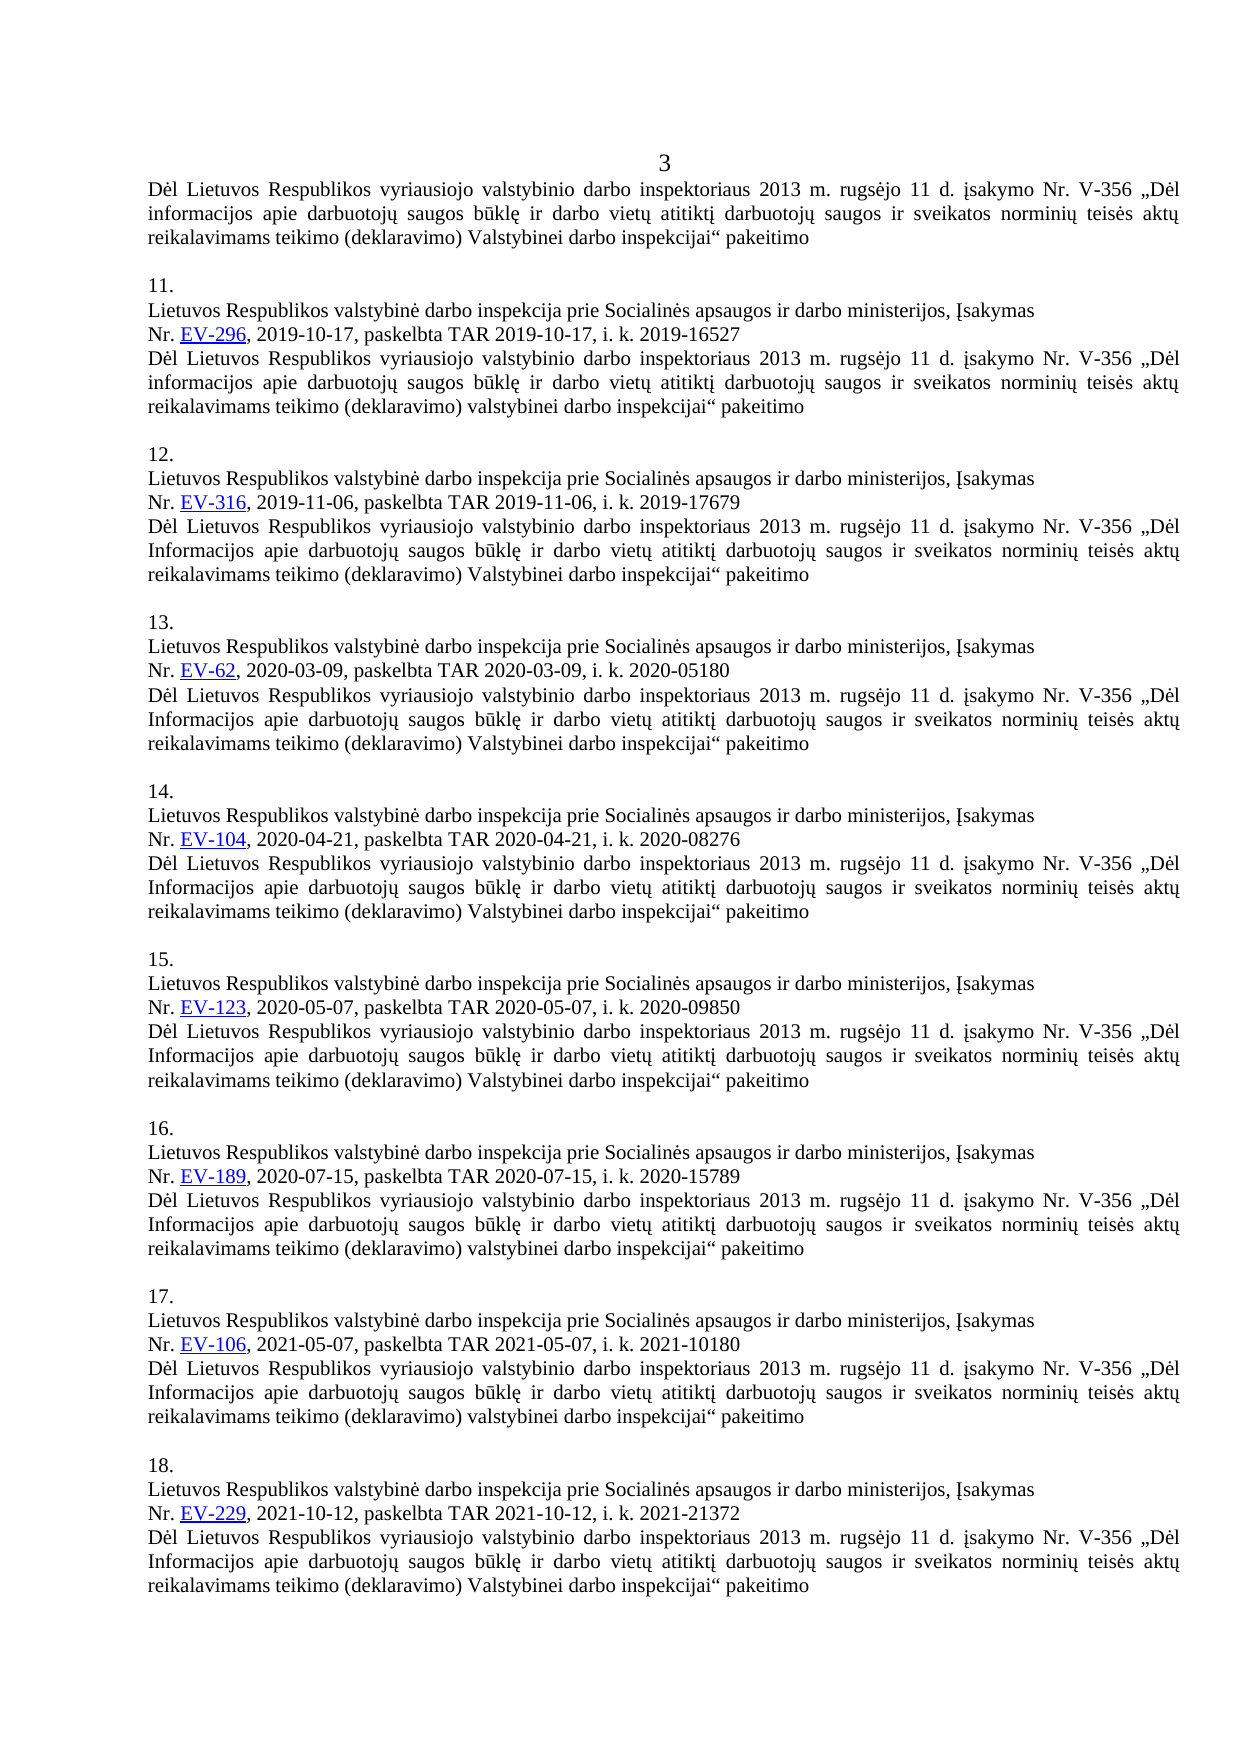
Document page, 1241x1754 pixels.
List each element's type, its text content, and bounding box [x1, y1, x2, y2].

text Lietuvos Respublikos valstybinė darbo inspekcija prie Socialinės apsaugos ir darbo ministerijos, Įsakymas [148, 971, 1181, 995]
text Lietuvos Respublikos valstybinė darbo inspekcija prie Socialinės apsaugos ir darbo ministerijos, Įsakymas [148, 1140, 1181, 1164]
text Dėl Lietuvos Respublikos vyriausiojo valstybinio darbo inspektoriaus 2013 m. rugsėjo 11 d. įsakymo Nr. V-356 „Dėl Informacijos apie darbuotojų saugos būklę ir darbo vietų atitiktį darbuotojų saugos ir sveikatos norminių teisės aktų reikalavimams teikimo (deklaravimo) valstybinei darbo inspekcijai“ pakeitimo [148, 1188, 1181, 1260]
text 15. [148, 947, 1181, 971]
text Lietuvos Respublikos valstybinė darbo inspekcija prie Socialinės apsaugos ir darbo ministerijos, Įsakymas [148, 297, 1181, 322]
text Dėl Lietuvos Respublikos vyriausiojo valstybinio darbo inspektoriaus 2013 m. rugsėjo 11 d. įsakymo Nr. V-356 „Dėl Informacijos apie darbuotojų saugos būklę ir darbo vietų atitiktį darbuotojų saugos ir sveikatos norminių teisės aktų reikalavimams teikimo (deklaravimo) Valstybinei darbo inspekcijai“ pakeitimo [148, 1019, 1181, 1092]
text Nr. EV-123, 2020-05-07, paskelbta TAR 2020-05-07, i. k. 2020-09850 [148, 995, 1181, 1019]
text Dėl Lietuvos Respublikos vyriausiojo valstybinio darbo inspektoriaus 2013 m. rugsėjo 11 d. įsakymo Nr. V-356 „Dėl informacijos apie darbuotojų saugos būklę ir darbo vietų atitiktį darbuotojų saugos ir sveikatos norminių teisės aktų reikalavimams teikimo (deklaravimo) Valstybinei darbo inspekcijai“ pakeitimo [148, 177, 1181, 249]
text 17. [148, 1284, 1181, 1308]
text Dėl Lietuvos Respublikos vyriausiojo valstybinio darbo inspektoriaus 2013 m. rugsėjo 11 d. įsakymo Nr. V-356 „Dėl Informacijos apie darbuotojų saugos būklę ir darbo vietų atitiktį darbuotojų saugos ir sveikatos norminių teisės aktų reikalavimams teikimo (deklaravimo) Valstybinei darbo inspekcijai“ pakeitimo [148, 514, 1181, 586]
text Nr. EV-189, 2020-07-15, paskelbta TAR 2020-07-15, i. k. 2020-15789 [148, 1164, 1181, 1188]
text Dėl Lietuvos Respublikos vyriausiojo valstybinio darbo inspektoriaus 2013 m. rugsėjo 11 d. įsakymo Nr. V-356 „Dėl informacijos apie darbuotojų saugos būklę ir darbo vietų atitiktį darbuotojų saugos ir sveikatos norminių teisės aktų reikalavimams teikimo (deklaravimo) valstybinei darbo inspekcijai“ pakeitimo [148, 346, 1181, 418]
text Nr. EV-62, 2020-03-09, paskelbta TAR 2020-03-09, i. k. 2020-05180 [148, 658, 1181, 682]
text Lietuvos Respublikos valstybinė darbo inspekcija prie Socialinės apsaugos ir darbo ministerijos, Įsakymas [148, 634, 1181, 658]
text 16. [148, 1116, 1181, 1140]
text Lietuvos Respublikos valstybinė darbo inspekcija prie Socialinės apsaugos ir darbo ministerijos, Įsakymas [148, 466, 1181, 490]
text Nr. EV-316, 2019-11-06, paskelbta TAR 2019-11-06, i. k. 2019-17679 [148, 490, 1181, 514]
text Nr. EV-106, 2021-05-07, paskelbta TAR 2021-05-07, i. k. 2021-10180 [148, 1332, 1181, 1356]
text 13. [148, 610, 1181, 634]
text Lietuvos Respublikos valstybinė darbo inspekcija prie Socialinės apsaugos ir darbo ministerijos, Įsakymas [148, 803, 1181, 827]
text Dėl Lietuvos Respublikos vyriausiojo valstybinio darbo inspektoriaus 2013 m. rugsėjo 11 d. įsakymo Nr. V-356 „Dėl Informacijos apie darbuotojų saugos būklę ir darbo vietų atitiktį darbuotojų saugos ir sveikatos norminių teisės aktų reikalavimams teikimo (deklaravimo) Valstybinei darbo inspekcijai“ pakeitimo [148, 682, 1181, 755]
text 14. [148, 779, 1181, 803]
text Lietuvos Respublikos valstybinė darbo inspekcija prie Socialinės apsaugos ir darbo ministerijos, Įsakymas [148, 1477, 1181, 1501]
text Dėl Lietuvos Respublikos vyriausiojo valstybinio darbo inspektoriaus 2013 m. rugsėjo 11 d. įsakymo Nr. V-356 „Dėl Informacijos apie darbuotojų saugos būklę ir darbo vietų atitiktį darbuotojų saugos ir sveikatos norminių teisės aktų reikalavimams teikimo (deklaravimo) valstybinei darbo inspekcijai“ pakeitimo [148, 1356, 1181, 1428]
text Nr. EV-104, 2020-04-21, paskelbta TAR 2020-04-21, i. k. 2020-08276 [148, 827, 1181, 851]
text Dėl Lietuvos Respublikos vyriausiojo valstybinio darbo inspektoriaus 2013 m. rugsėjo 11 d. įsakymo Nr. V-356 „Dėl Informacijos apie darbuotojų saugos būklę ir darbo vietų atitiktį darbuotojų saugos ir sveikatos norminių teisės aktų reikalavimams teikimo (deklaravimo) Valstybinei darbo inspekcijai“ pakeitimo [148, 851, 1181, 923]
text 12. [148, 442, 1181, 466]
text 11. [148, 273, 1181, 297]
text Nr. EV-296, 2019-10-17, paskelbta TAR 2019-10-17, i. k. 2019-16527 [148, 322, 1181, 346]
text Lietuvos Respublikos valstybinė darbo inspekcija prie Socialinės apsaugos ir darbo ministerijos, Įsakymas [148, 1308, 1181, 1332]
text Nr. EV-229, 2021-10-12, paskelbta TAR 2021-10-12, i. k. 2021-21372 [148, 1501, 1181, 1525]
text 18. [148, 1452, 1181, 1477]
text Dėl Lietuvos Respublikos vyriausiojo valstybinio darbo inspektoriaus 2013 m. rugsėjo 11 d. įsakymo Nr. V-356 „Dėl Informacijos apie darbuotojų saugos būklę ir darbo vietų atitiktį darbuotojų saugos ir sveikatos norminių teisės aktų reikalavimams teikimo (deklaravimo) Valstybinei darbo inspekcijai“ pakeitimo [148, 1525, 1181, 1597]
